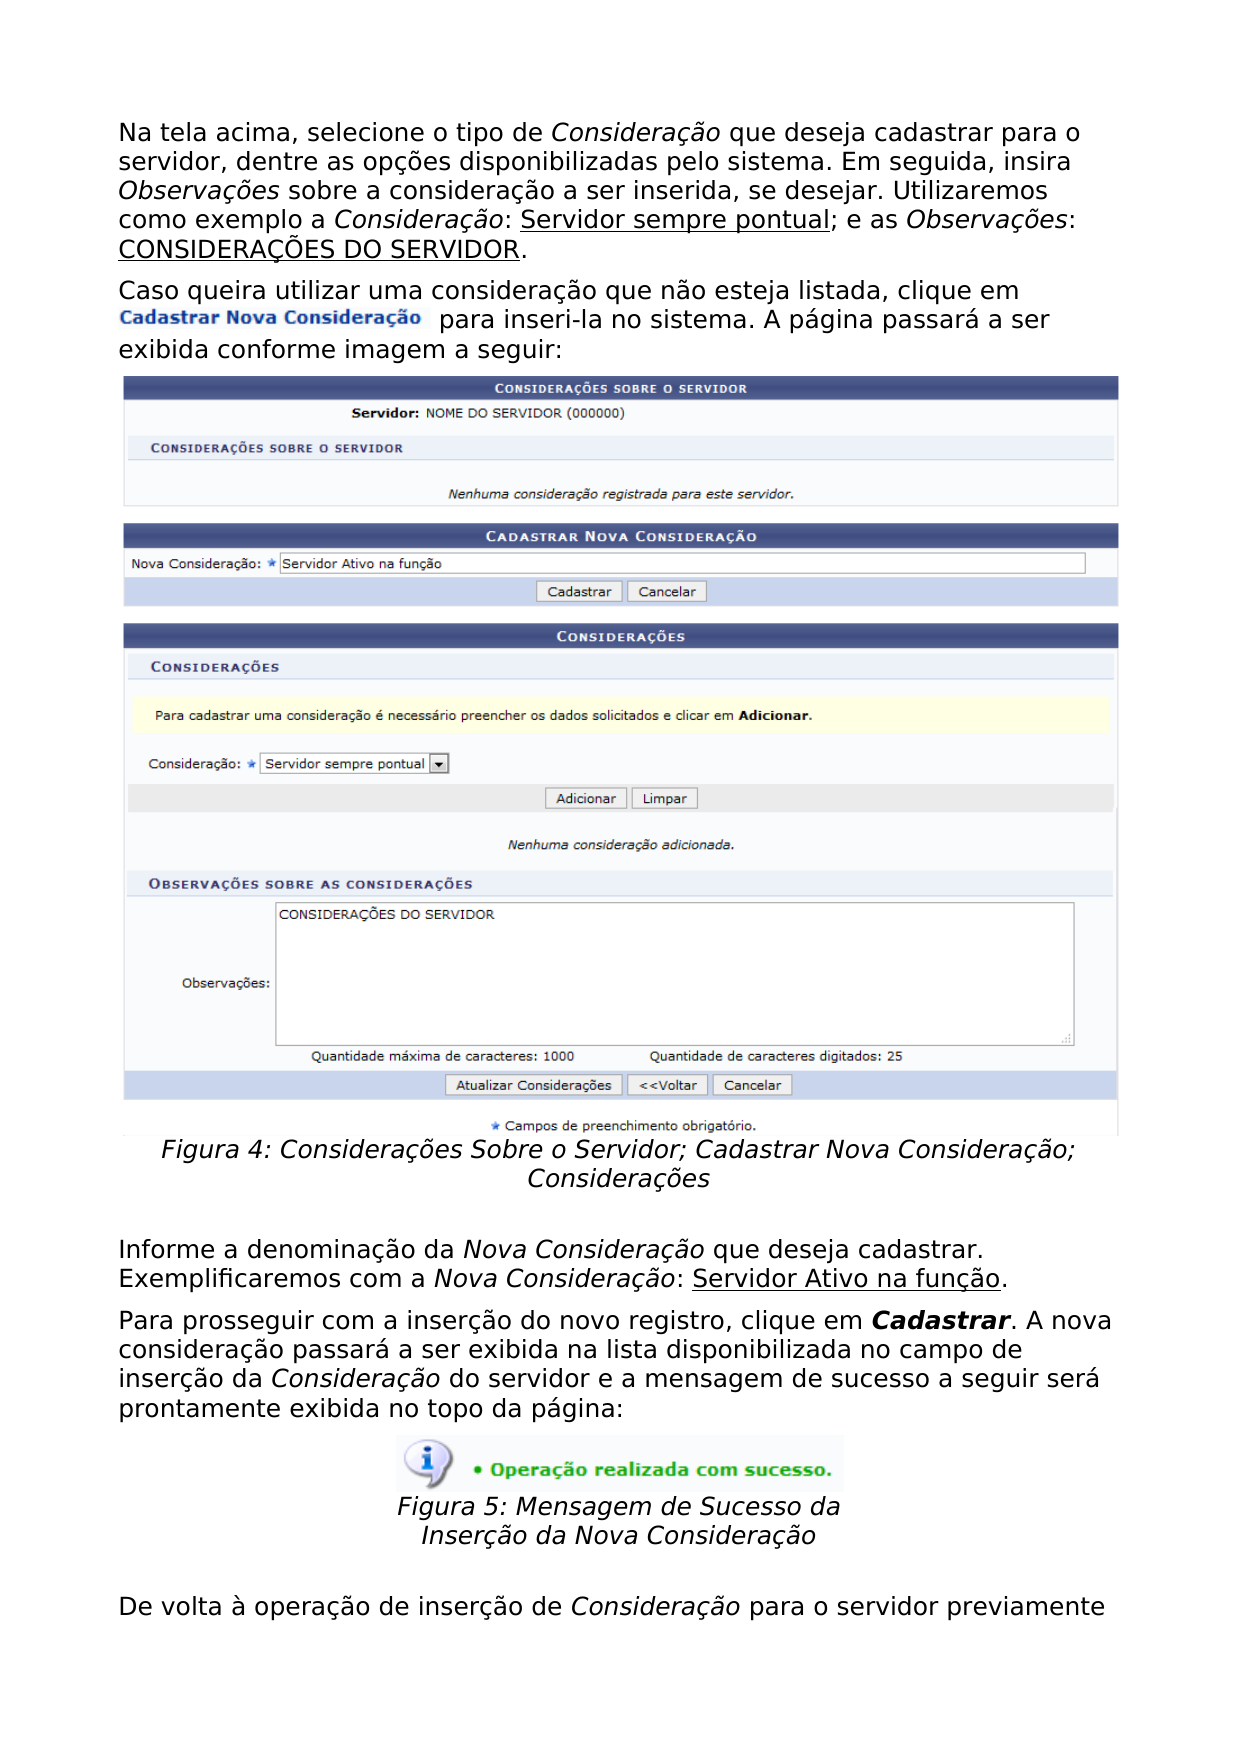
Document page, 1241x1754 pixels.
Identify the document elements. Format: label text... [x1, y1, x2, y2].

text Caso queira utilizar uma consideração que não esteja listada, clique em para inseri-la no sistema. A página passará a ser exibida conforme imagem a seguir: [118, 276, 1122, 364]
text Informe a denominação da Nova Consideração que deseja cadastrar. Exemplificaremos com a Nova Consideração: Servidor Ativo na função. [118, 1236, 1122, 1294]
picture [396, 1435, 845, 1492]
text De volta à operação de inserção de Consideração para o servidor previamente [118, 1592, 1122, 1621]
text Figura 5: Mensagem de Sucesso da Inserção da Nova Consideração [396, 1492, 844, 1550]
text Figura 4: Considerações Sobre o Servidor; Cadastrar Nova Consideração; Considerações [118, 1136, 1122, 1194]
picture [118, 376, 1123, 1136]
text Para prosseguir com a inserção do novo registro, clique em Cadastrar. A nova consideração passará a ser exibida na lista disponibilizada no campo de inserção da Consideração do servidor e a mensagem de sucesso a seguir será prontamente exibida no topo da página: [118, 1306, 1122, 1423]
text Na tela acima, selecione o tipo de Consideração que deseja cadastrar para o servidor, dentre as opções disponibilizadas pelo sistema. Em seguida, insira Observações sobre a consideração a ser inserida, se desejar. Utilizaremos como exemplo a Consideração: Servidor sempre pontual; e as Observações: CONSIDERAÇÕES DO SERVIDOR. [118, 118, 1122, 264]
picture [118, 307, 431, 329]
